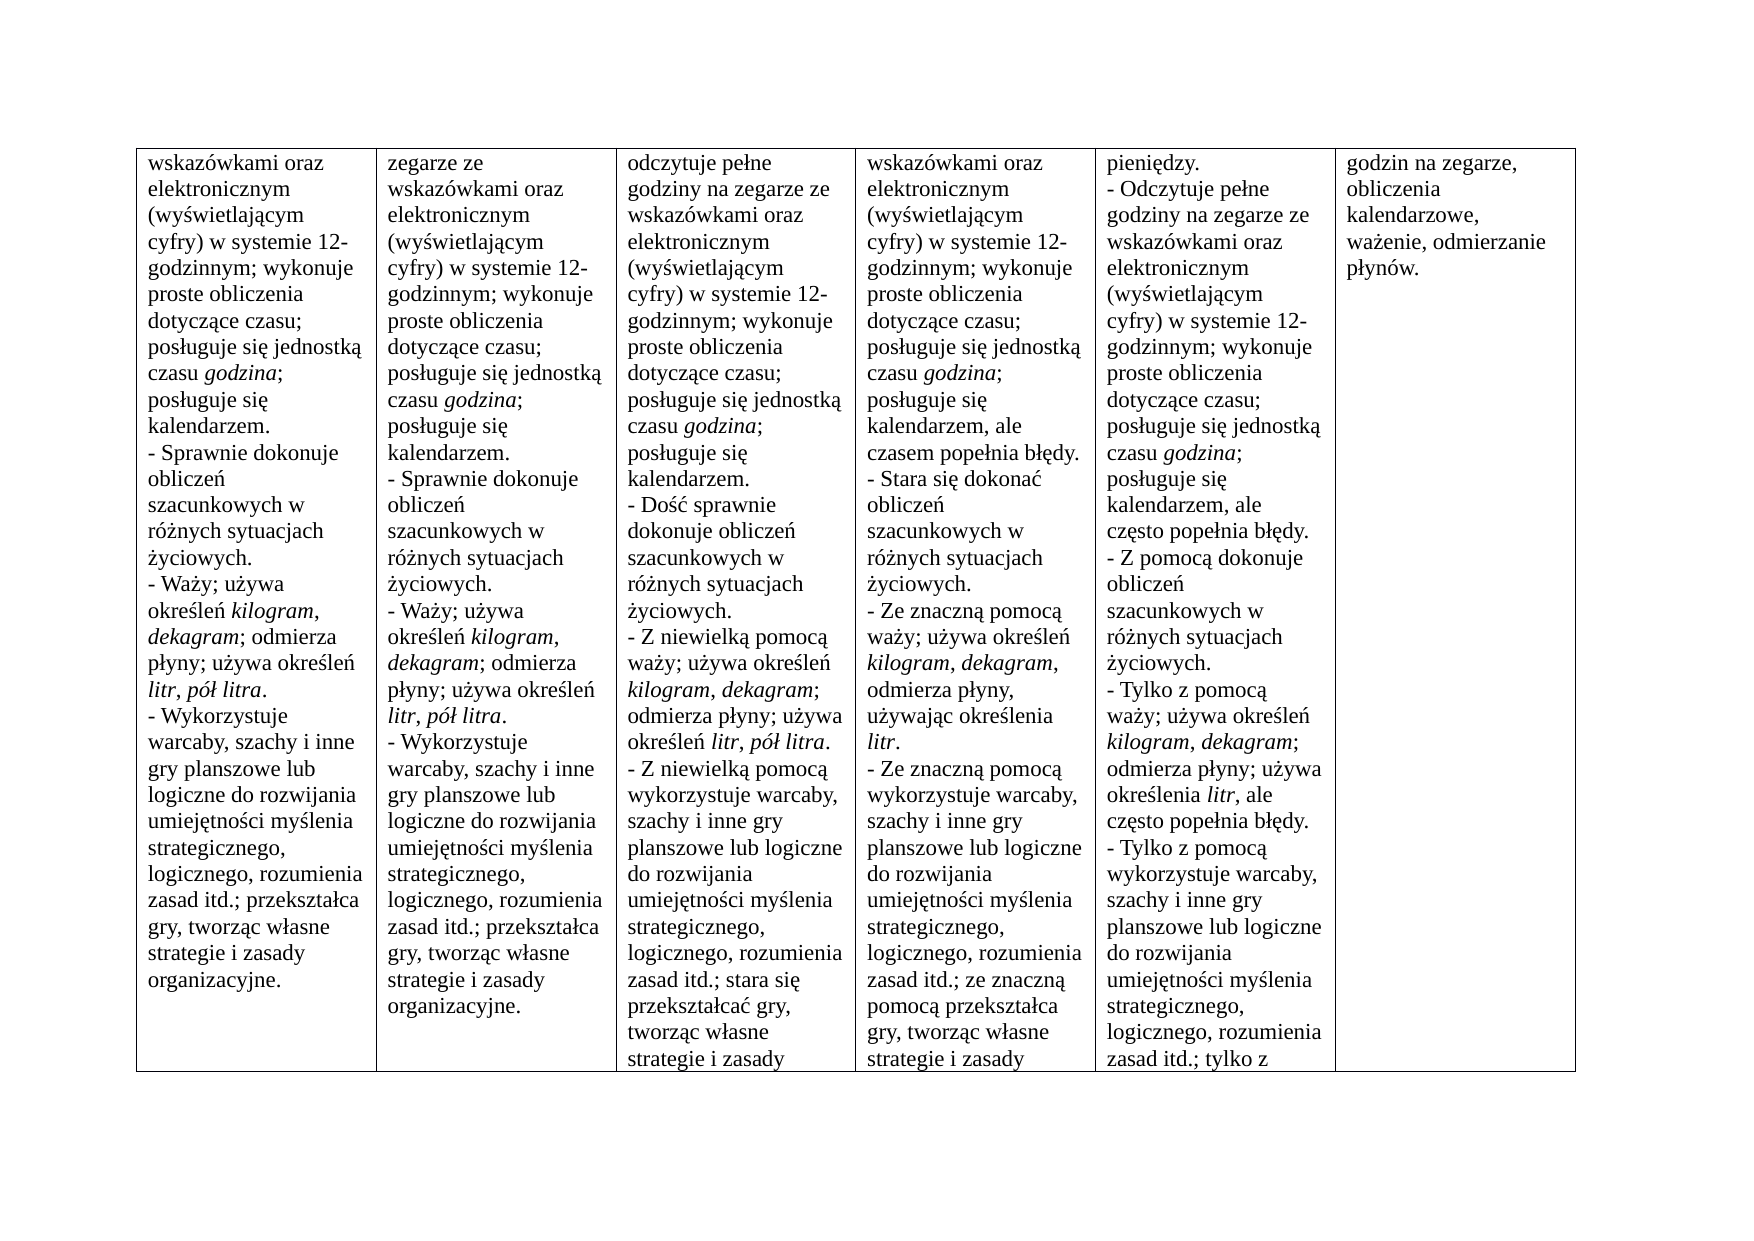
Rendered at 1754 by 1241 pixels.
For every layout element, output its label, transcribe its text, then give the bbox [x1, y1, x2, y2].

table_cell pieniędzy. - Odczytuje pełne godziny na zegarze ze wskazówkami oraz elektronicznym (wyświetlającym cyfry) w systemie 12-godzinnym; wykonuje proste obliczenia dotyczące czasu; posługuje się jednostką czasu godzina; posługuje się kalendarzem, ale często popełnia błędy. - Z pomocą dokonuje obliczeń szacunkowych w różnych sytuacjach życiowych. - Tylko z pomocą waży; używa określeń kilogram, dekagram; odmierza płyny; używa określenia litr, ale często popełnia błędy. - Tylko z pomocą wykorzystuje warcaby, szachy i inne gry planszowe lub logiczne do rozwijania umiejętności myślenia strategicznego, logicznego, rozumienia zasad itd.; tylko z [1096, 149, 1335, 1071]
table_cell wskazówkami oraz elektronicznym (wyświetlającym cyfry) w systemie 12-godzinnym; wykonuje proste obliczenia dotyczące czasu; posługuje się jednostką czasu godzina; posługuje się kalendarzem, ale czasem popełnia błędy. - Stara się dokonać obliczeń szacunkowych w różnych sytuacjach życiowych. - Ze znaczną pomocą waży; używa określeń kilogram, dekagram, odmierza płyny, używając określenia litr. - Ze znaczną pomocą wykorzystuje warcaby, szachy i inne gry planszowe lub logiczne do rozwijania umiejętności myślenia strategicznego, logicznego, rozumienia zasad itd.; ze znaczną pomocą przekształca gry, tworząc własne strategie i zasady [856, 149, 1095, 1071]
table_cell odczytuje pełne godziny na zegarze ze wskazówkami oraz elektronicznym (wyświetlającym cyfry) w systemie 12-godzinnym; wykonuje proste obliczenia dotyczące czasu; posługuje się jednostką czasu godzina; posługuje się kalendarzem. - Dość sprawnie dokonuje obliczeń szacunkowych w różnych sytuacjach życiowych. - Z niewielką pomocą waży; używa określeń kilogram, dekagram; odmierza płyny; używa określeń litr, pół litra. - Z niewielką pomocą wykorzystuje warcaby, szachy i inne gry planszowe lub logiczne do rozwijania umiejętności myślenia strategicznego, logicznego, rozumienia zasad itd.; stara się przekształcać gry, tworząc własne strategie i zasady [617, 149, 855, 1071]
table_cell godzin na zegarze, obliczenia kalendarzowe, ważenie, odmierzanie płynów. [1336, 149, 1575, 1071]
table_cell zegarze ze wskazówkami oraz elektronicznym (wyświetlającym cyfry) w systemie 12-godzinnym; wykonuje proste obliczenia dotyczące czasu; posługuje się jednostką czasu godzina; posługuje się kalendarzem. - Sprawnie dokonuje obliczeń szacunkowych w różnych sytuacjach życiowych. - Waży; używa określeń kilogram, dekagram; odmierza płyny; używa określeń litr, pół litra. - Wykorzystuje warcaby, szachy i inne gry planszowe lub logiczne do rozwijania umiejętności myślenia strategicznego, logicznego, rozumienia zasad itd.; przekształca gry, tworząc własne strategie i zasady organizacyjne. [377, 149, 616, 1071]
table_cell wskazówkami oraz elektronicznym (wyświetlającym cyfry) w systemie 12-godzinnym; wykonuje proste obliczenia dotyczące czasu; posługuje się jednostką czasu godzina; posługuje się kalendarzem. - Sprawnie dokonuje obliczeń szacunkowych w różnych sytuacjach życiowych. - Waży; używa określeń kilogram, dekagram; odmierza płyny; używa określeń litr, pół litra. - Wykorzystuje warcaby, szachy i inne gry planszowe lub logiczne do rozwijania umiejętności myślenia strategicznego, logicznego, rozumienia zasad itd.; przekształca gry, tworząc własne strategie i zasady organizacyjne. [137, 149, 376, 1071]
